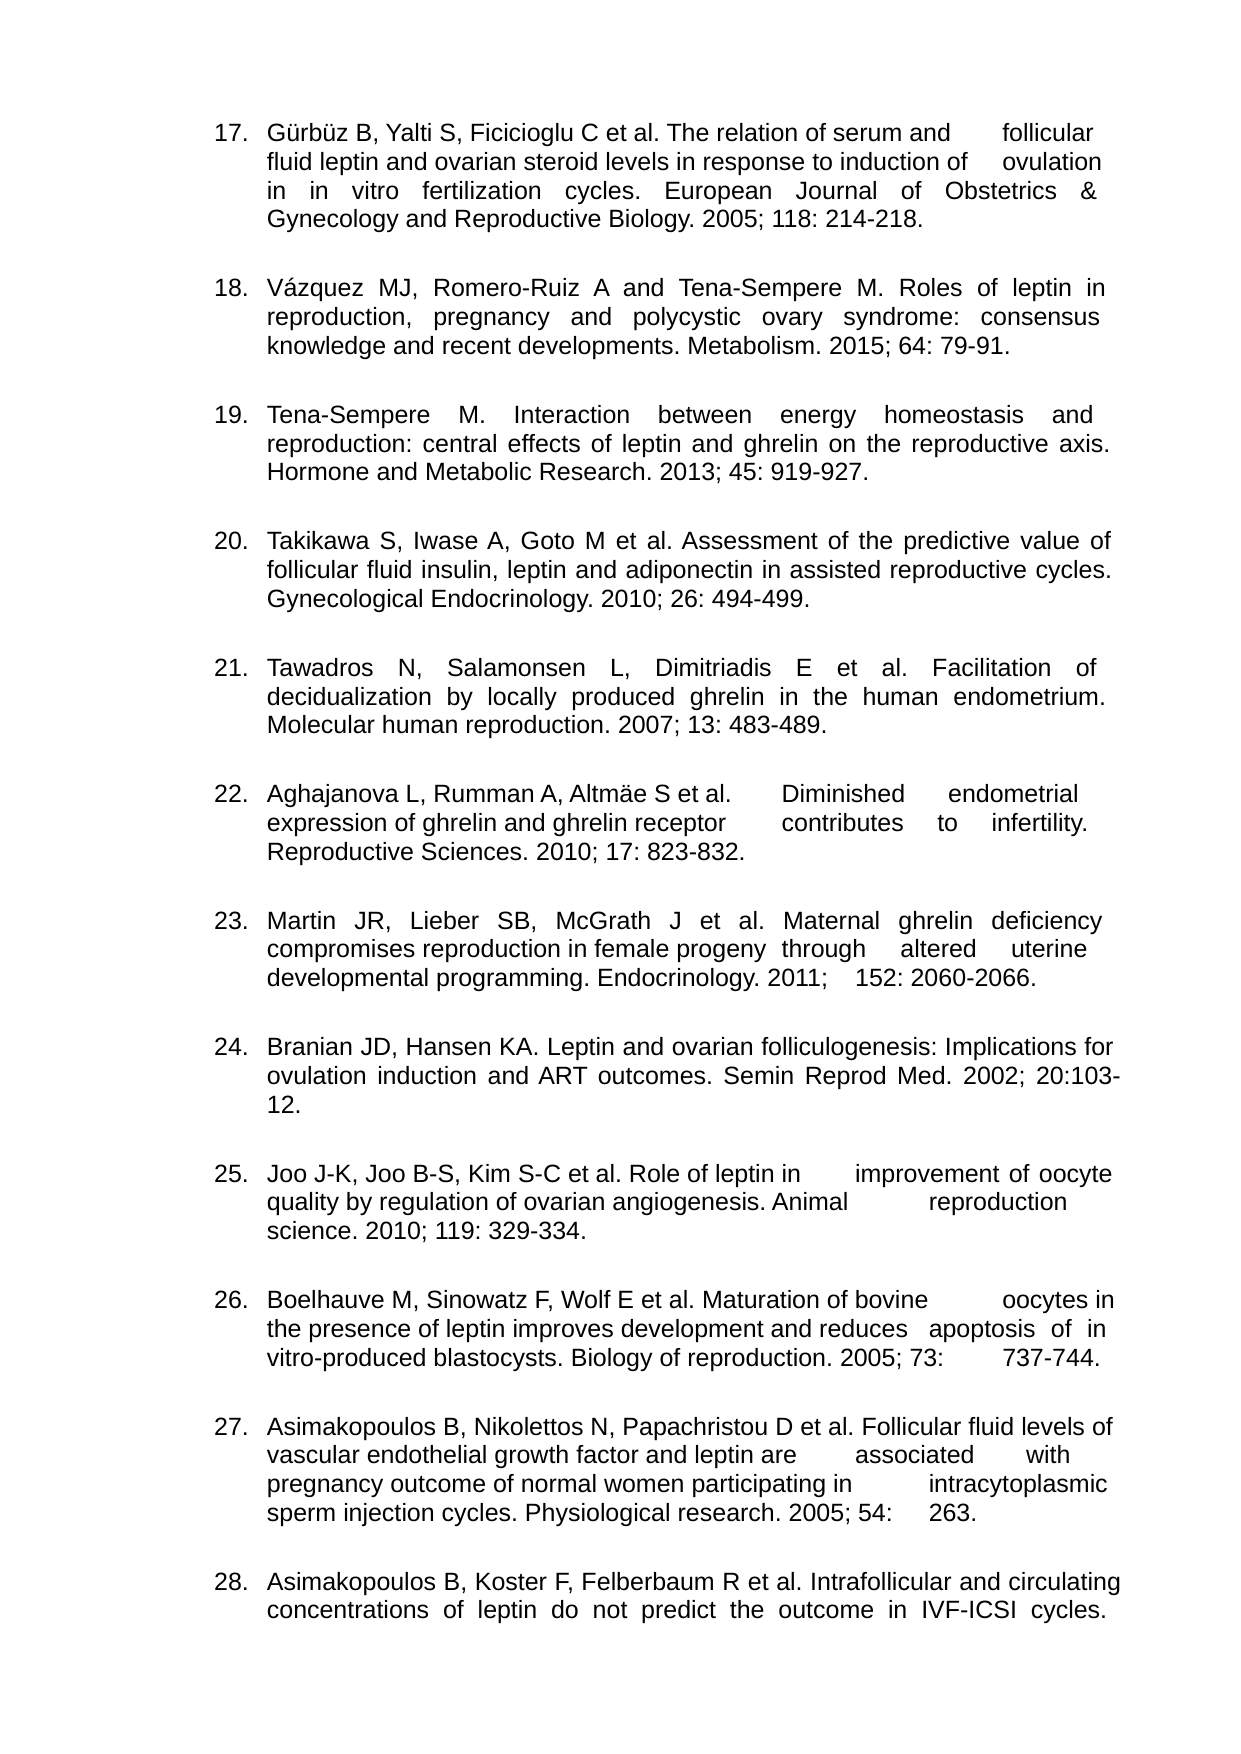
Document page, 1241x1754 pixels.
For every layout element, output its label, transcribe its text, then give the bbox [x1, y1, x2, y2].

text 24. Branian JD, Hansen KA. Leptin and ovarian folliculogenesis: Implications for ovulation induction and ART outcomes. Semin Reprod Med. 2002; 20:103- 12. [118, 1032, 1122, 1118]
text 19. Tena-Sempere M. Interaction between energy homeostasis and reproduction: central effects of leptin and ghrelin on the reproductive axis. Hormone and Metabolic Research. 2013; 45: 919-927. [118, 400, 1122, 486]
text 18. Vázquez MJ, Romero-Ruiz A and Tena-Sempere M. Roles of leptin in reproduction, pregnancy and polycystic ovary syndrome: consensus knowledge and recent developments. Metabolism. 2015; 64: 79-91. [118, 273, 1122, 359]
text 28. Asimakopoulos B, Koster F, Felberbaum R et al. Intrafollicular and circulating concentrations of leptin do not predict the outcome in IVF-ICSI cycles. [118, 1567, 1122, 1624]
text 25. Joo J-K, Joo B-S, Kim S-C et al. Role of leptin in improvement of oocyte quality by regulation of ovarian angiogenesis. Animal reproduction science. 2010; 119: 329-334. [118, 1158, 1122, 1245]
text 21. Tawadros N, Salamonsen L, Dimitriadis E et al. Facilitation of decidualization by locally produced ghrelin in the human endometrium. Molecular human reproduction. 2007; 13: 483-489. [118, 653, 1122, 739]
text 23. Martin JR, Lieber SB, McGrath J et al. Maternal ghrelin deficiency compromises reproduction in female progeny through altered uterine developmental programming. Endocrinology. 2011; 152: 2060-2066. [118, 906, 1122, 992]
text 22. Aghajanova L, Rumman A, Altmäe S et al. Diminished endometrial expression of ghrelin and ghrelin receptor contributes to infertility. Reproductive Sciences. 2010; 17: 823-832. [118, 779, 1122, 865]
text 20. Takikawa S, Iwase A, Goto M et al. Assessment of the predictive value of follicular fluid insulin, leptin and adiponectin in assisted reproductive cycles. Gynecological Endocrinology. 2010; 26: 494-499. [118, 526, 1122, 612]
text 27. Asimakopoulos B, Nikolettos N, Papachristou D et al. Follicular fluid levels of vascular endothelial growth factor and leptin are associated with pregnancy outcome of normal women participating in intracytoplasmic sperm injection cycles. Physiological research. 2005; 54: 263. [118, 1411, 1122, 1526]
text 17. Gürbüz B, Yalti S, Ficicioglu C et al. The relation of serum and follicular fluid leptin and ovarian steroid levels in response to induction of ovulation in in vitro fertilization cycles. European Journal of Obstetrics & Gynecology and Reproductive Biology. 2005; 118: 214-218. [118, 118, 1122, 233]
text 26. Boelhauve M, Sinowatz F, Wolf E et al. Maturation of bovine oocytes in the presence of leptin improves development and reduces apoptosis of in vitro-produced blastocysts. Biology of reproduction. 2005; 73: 737-744. [118, 1285, 1122, 1371]
